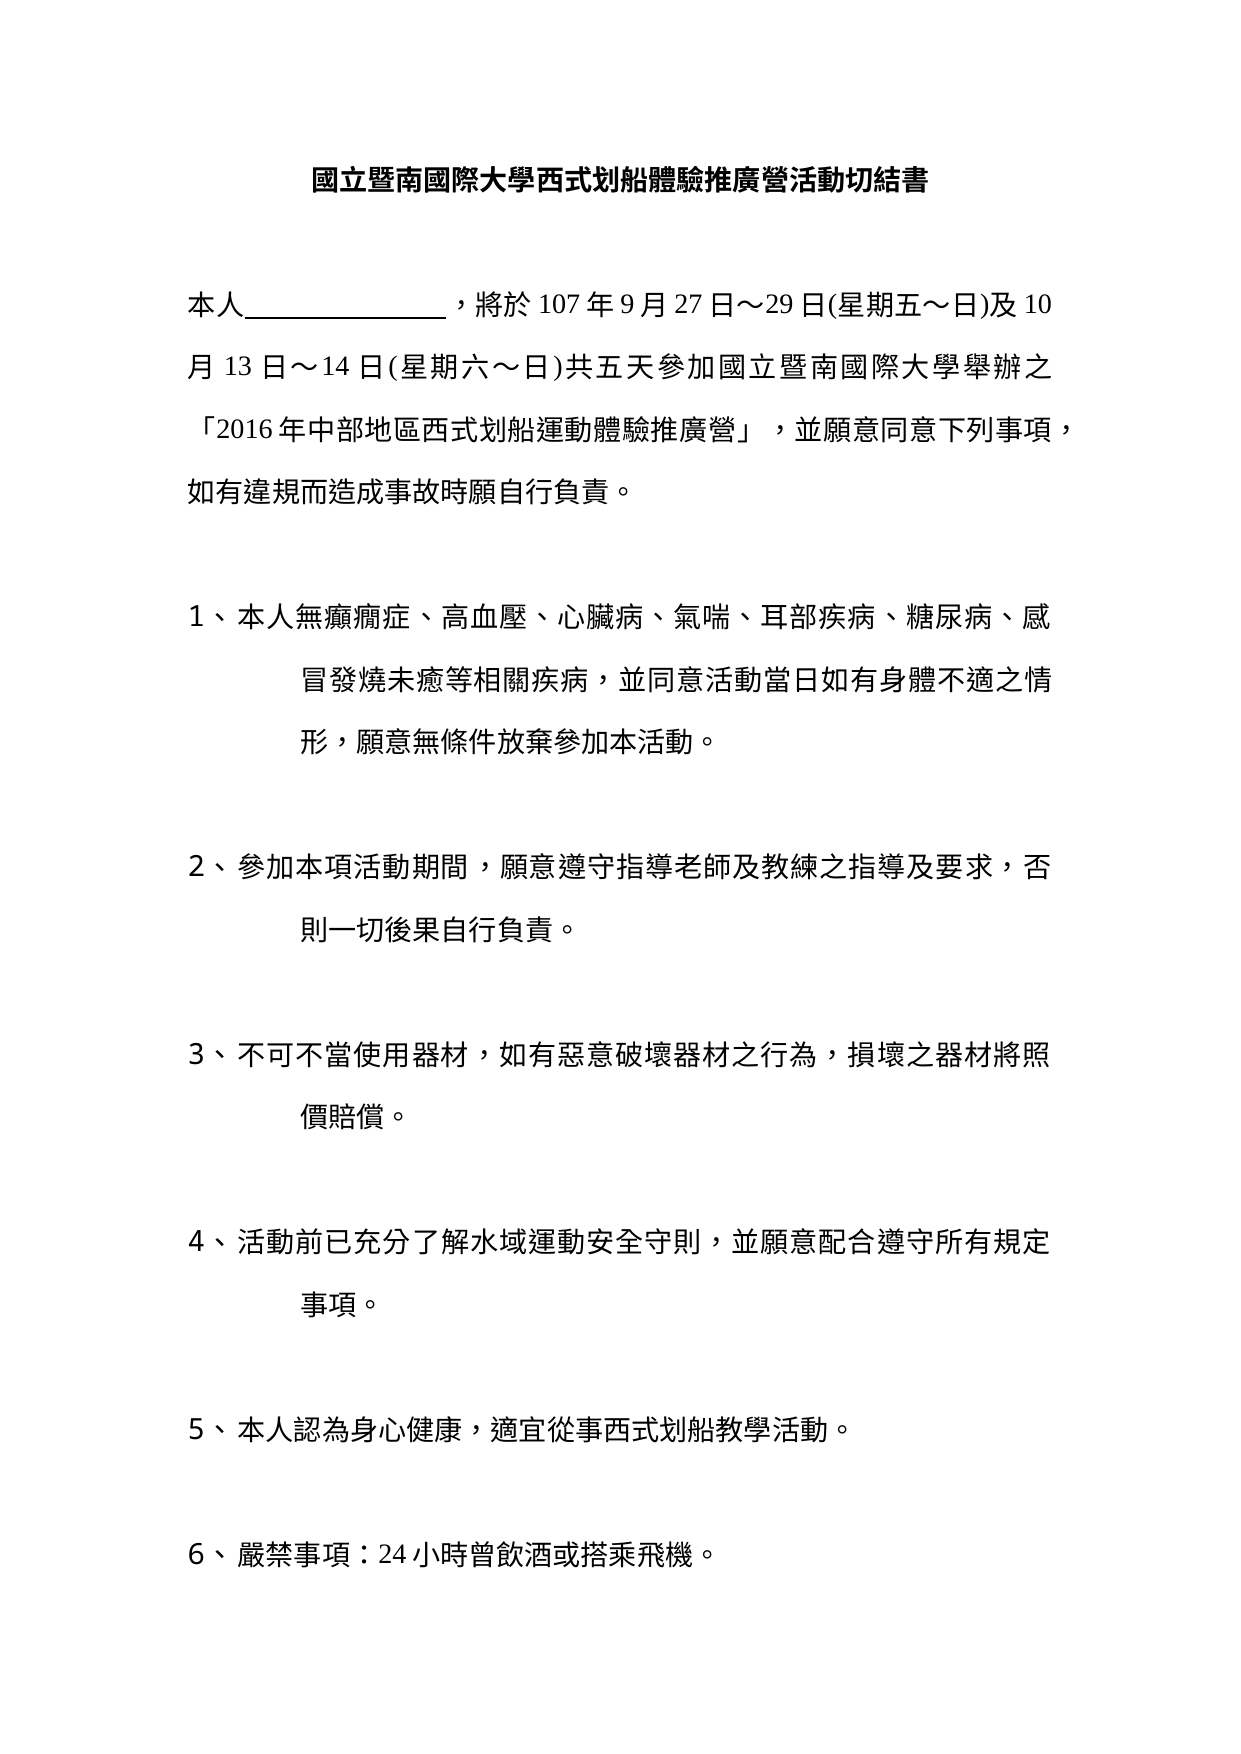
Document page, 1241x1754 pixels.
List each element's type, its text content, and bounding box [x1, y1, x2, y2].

list 本人無癲癇症、高血壓、心臟病、氣喘、耳部疾病、糖尿病、感冒發燒未癒等相關疾病，並同意活動當日如有身體不適之情形，願意無條件放棄參加本活動。 [187, 574, 1053, 761]
list 活動前已充分了解水域運動安全守則，並願意配合遵守所有規定事項。 [187, 1199, 1053, 1324]
list 嚴禁事項：24小時曾飲酒或搭乘飛機。 [187, 1511, 1053, 1574]
list 參加本項活動期間，願意遵守指導老師及教練之指導及要求，否則一切後果自行負責。 [187, 824, 1053, 949]
text 本人 ，將於107年9月27日～29日(星期五～日)及10月13日～14日(星期六～日)共五天參加國立暨南國際大學舉辦之「2016年中部地區西式划船運動體驗推廣營」，並願意同意下列事項，如有違規而造成事故時願自行負責。 [187, 261, 1053, 511]
list 本人認為身心健康，適宜從事西式划船教學活動。 [187, 1386, 1053, 1449]
text 國立暨南國際大學西式划船體驗推廣營活動切結書 [187, 136, 1053, 199]
list 不可不當使用器材，如有惡意破壞器材之行為，損壞之器材將照價賠償。 [187, 1011, 1053, 1136]
